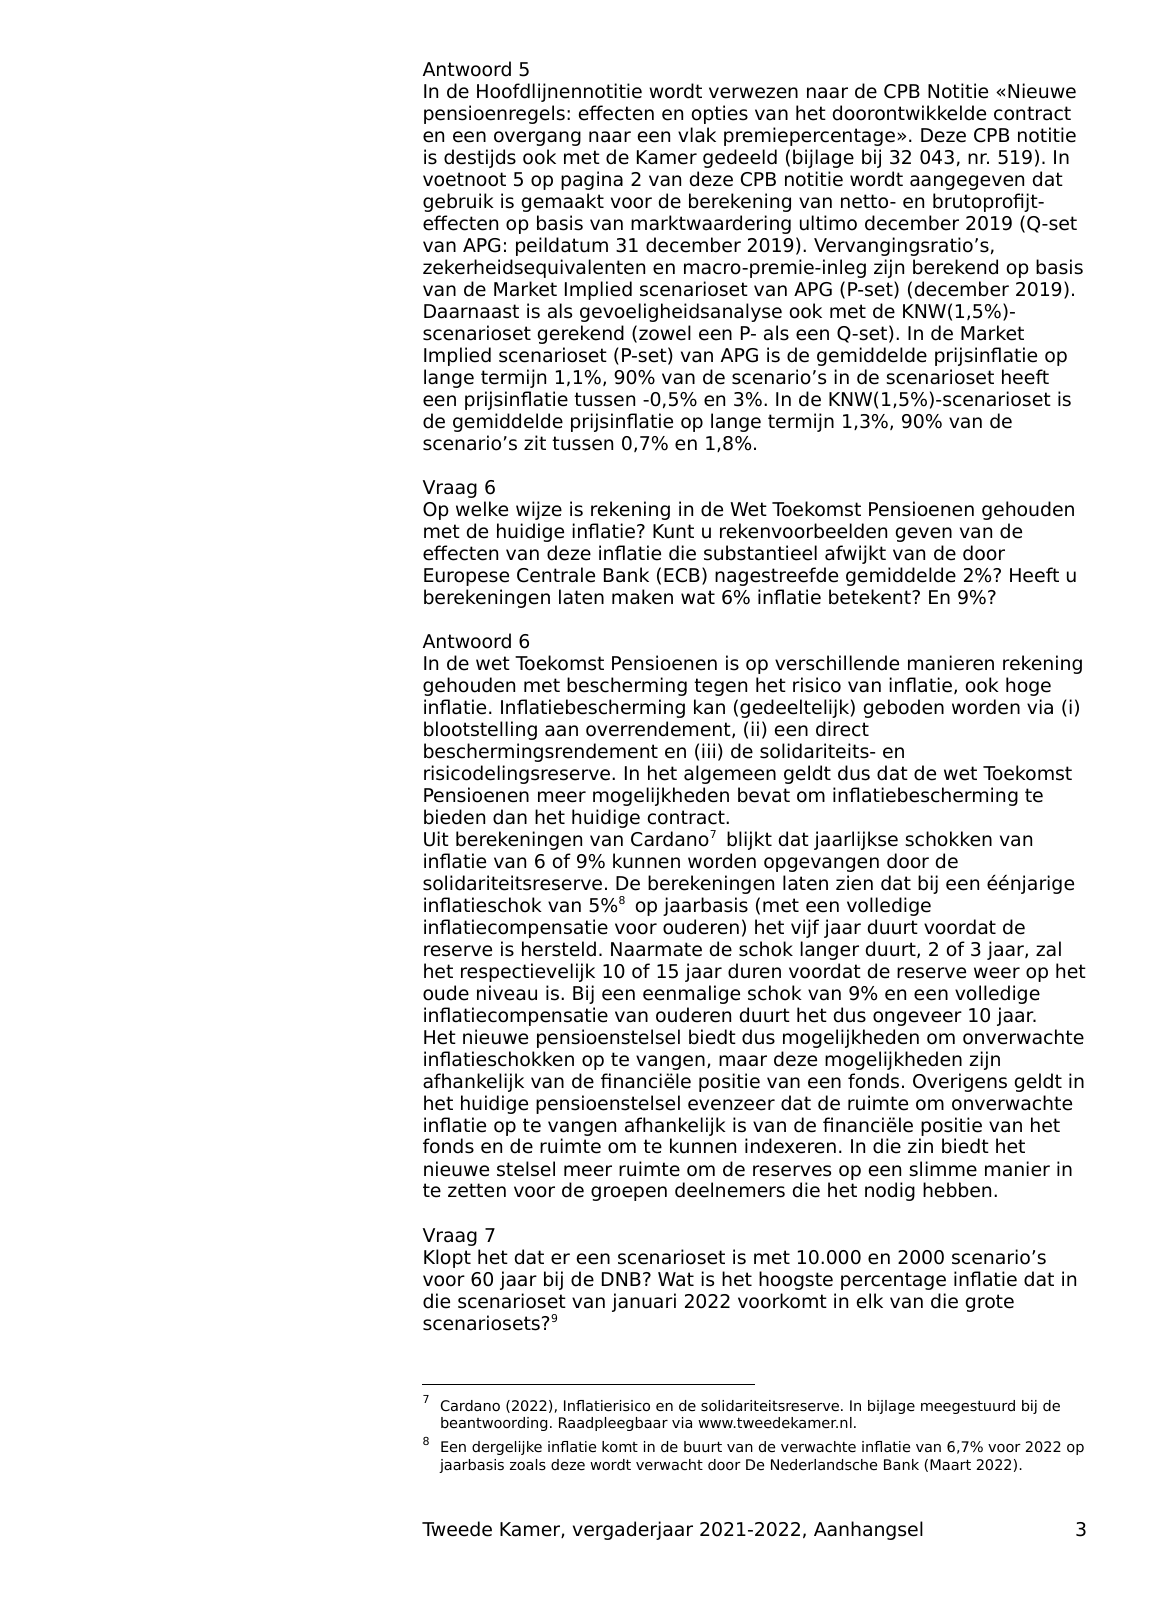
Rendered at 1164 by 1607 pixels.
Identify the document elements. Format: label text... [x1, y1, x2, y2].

text Antwoord 6 [422, 631, 1087, 653]
text Cardano (2022), Inflatierisico en de solidariteitsreserve. In bijlage meegestuurd bij de beantwoording. Raadpleegbaar via www.tweedekamer.nl. [422, 1393, 1087, 1432]
text Klopt het dat er een scenarioset is met 10.000 en 2000 scenario’s voor 60 jaar bij de DNB? Wat is het hoogste percentage inflatie dat in die scenarioset van januari 2022 voorkomt in elk van die grote scenariosets? [422, 1247, 1087, 1334]
text Uit berekeningen van Cardano blijkt dat jaarlijkse schokken van inflatie van 6 of 9% kunnen worden opgevangen door de solidariteitsreserve. De berekeningen laten zien dat bij een éénjarige inflatieschok van 5% op jaarbasis (met een volledige inflatiecompensatie voor ouderen) het vijf jaar duurt voordat de reserve is hersteld. Naarmate de schok langer duurt, 2 of 3 jaar, zal het respectievelijk 10 of 15 jaar duren voordat de reserve weer op het oude niveau is. Bij een eenmalige schok van 9% en een volledige inflatiecompensatie van ouderen duurt het dus ongeveer 10 jaar. [422, 829, 1087, 1027]
text Het nieuwe pensioenstelsel biedt dus mogelijkheden om onverwachte inflatieschokken op te vangen, maar deze mogelijkheden zijn afhankelijk van de financiële positie van een fonds. Overigens geldt in het huidige pensioenstelsel evenzeer dat de ruimte om onverwachte inflatie op te vangen afhankelijk is van de financiële positie van het fonds en de ruimte om te kunnen indexeren. In die zin biedt het nieuwe stelsel meer ruimte om de reserves op een slimme manier in te zetten voor de groepen deelnemers die het nodig hebben. [422, 1027, 1087, 1202]
text Op welke wijze is rekening in de Wet Toekomst Pensioenen gehouden met de huidige inflatie? Kunt u rekenvoorbeelden geven van de effecten van deze inflatie die substantieel afwijkt van de door Europese Centrale Bank (ECB) nagestreefde gemiddelde 2%? Heeft u berekeningen laten maken wat 6% inflatie betekent? En 9%? [422, 499, 1087, 609]
text Een dergelijke inflatie komt in de buurt van de verwachte inflatie van 6,7% voor 2022 op jaarbasis zoals deze wordt verwacht door De Nederlandsche Bank (Maart 2022). [422, 1435, 1087, 1474]
text In de wet Toekomst Pensioenen is op verschillende manieren rekening gehouden met bescherming tegen het risico van inflatie, ook hoge inflatie. Inflatiebescherming kan (gedeeltelijk) geboden worden via (i) blootstelling aan overrendement, (ii) een direct beschermingsrendement en (iii) de solidariteits- en risicodelingsreserve. In het algemeen geldt dus dat de wet Toekomst Pensioenen meer mogelijkheden bevat om inflatiebescherming te bieden dan het huidige contract. [422, 653, 1087, 829]
text In de Hoofdlijnennotitie wordt verwezen naar de CPB Notitie «Nieuwe pensioenregels: effecten en opties van het doorontwikkelde contract en een overgang naar een vlak premiepercentage». Deze CPB notitie is destijds ook met de Kamer gedeeld (bijlage bij 32 043, nr. 519). In voetnoot 5 op pagina 2 van deze CPB notitie wordt aangegeven dat gebruik is gemaakt voor de berekening van netto- en brutoprofijt-effecten op basis van marktwaardering ultimo december 2019 (Q-set van APG: peildatum 31 december 2019). Vervangingsratio’s, zekerheidsequivalenten en macro-premie-inleg zijn berekend op basis van de Market Implied scenarioset van APG (P-set) (december 2019). Daarnaast is als gevoeligheidsanalyse ook met de KNW(1,5%)-scenarioset gerekend (zowel een P- als een Q-set). In de Market Implied scenarioset (P-set) van APG is de gemiddelde prijsinflatie op lange termijn 1,1%, 90% van de scenario’s in de scenarioset heeft een prijsinflatie tussen -0,5% en 3%. In de KNW(1,5%)-scenarioset is de gemiddelde prijsinflatie op lange termijn 1,3%, 90% van de scenario’s zit tussen 0,7% en 1,8%. [422, 81, 1087, 455]
text Vraag 6 [422, 477, 1087, 499]
text Vraag 7 [422, 1224, 1087, 1247]
text Antwoord 5 [422, 59, 1087, 81]
